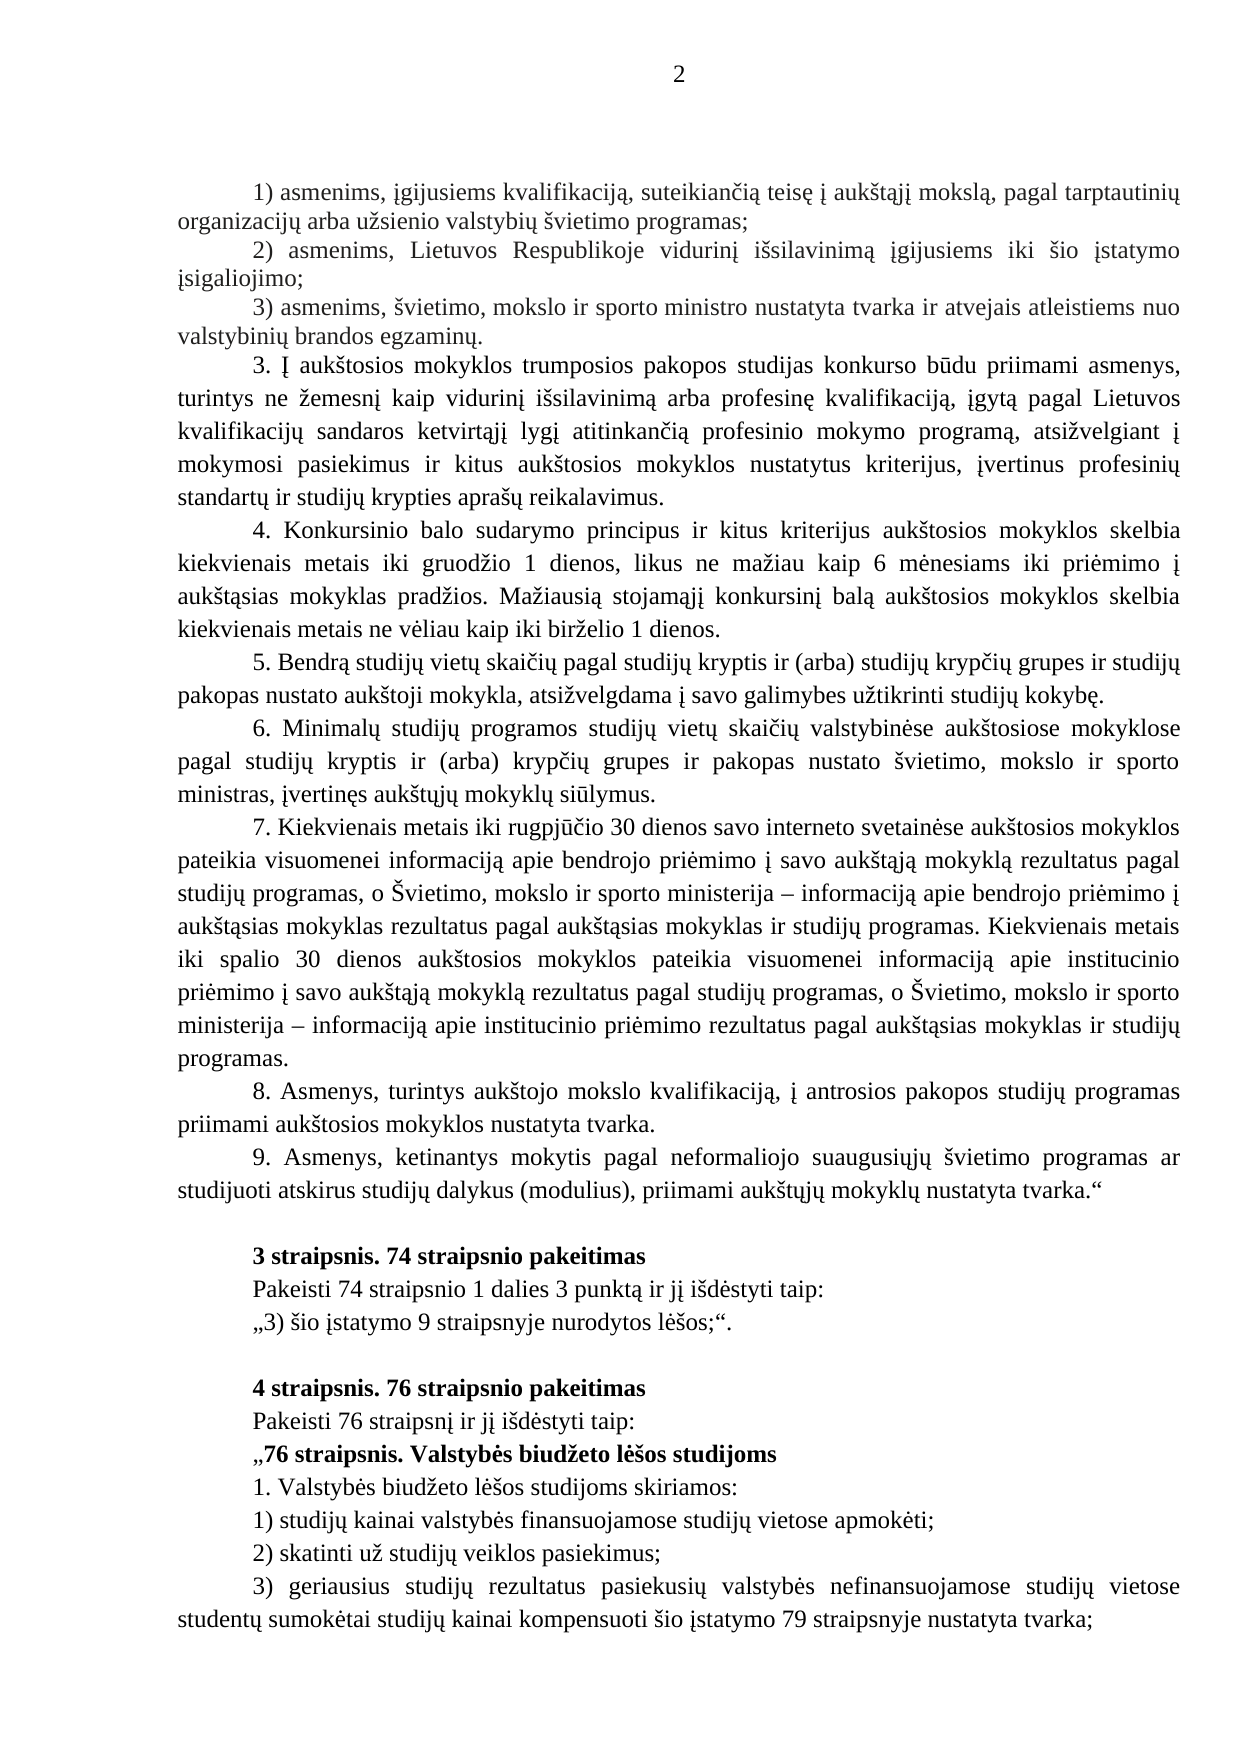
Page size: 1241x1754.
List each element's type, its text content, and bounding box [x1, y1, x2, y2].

text 6. Minimalų studijų programos studijų vietų skaičių valstybinėse aukštosiose mokyklose pagal studijų kryptis ir (arba) krypčių grupes ir pakopas nustato švietimo, mokslo ir sporto ministras, įvertinęs aukštųjų mokyklų siūlymus. [177, 713, 1181, 808]
text 4 straipsnis. 76 straipsnio pakeitimas [177, 1373, 1181, 1402]
text 4. Konkursinio balo sudarymo principus ir kitus kriterijus aukštosios mokyklos skelbia kiekvienais metais iki gruodžio 1 dienos, likus ne mažiau kaip 6 mėnesiams iki priėmimo į aukštąsias mokyklas pradžios. Mažiausią stojamąjį konkursinį balą aukštosios mokyklos skelbia kiekvienais metais ne vėliau kaip iki birželio 1 dienos. [177, 515, 1181, 643]
text 3) geriausius studijų rezultatus pasiekusių valstybės nefinansuojamose studijų vietose studentų sumokėtai studijų kainai kompensuoti šio įstatymo 79 straipsnyje nustatyta tvarka; [177, 1571, 1181, 1633]
text 1) asmenims, įgijusiems kvalifikaciją, suteikiančią teisę į aukštąjį mokslą, pagal tarptautinių organizacijų arba užsienio valstybių švietimo programas; [177, 177, 1181, 235]
text 1) studijų kainai valstybės finansuojamose studijų vietose apmokėti; [177, 1505, 1181, 1534]
text Pakeisti 74 straipsnio 1 dalies 3 punktą ir jį išdėstyti taip: [177, 1274, 1181, 1303]
text 1. Valstybės biudžeto lėšos studijoms skiriamos: [177, 1472, 1181, 1501]
text 3. Į aukštosios mokyklos trumposios pakopos studijas konkurso būdu priimami asmenys, turintys ne žemesnį kaip vidurinį išsilavinimą arba profesinę kvalifikaciją, įgytą pagal Lietuvos kvalifikacijų sandaros ketvirtąjį lygį atitinkančią profesinio mokymo programą, atsižvelgiant į mokymosi pasiekimus ir kitus aukštosios mokyklos nustatytus kriterijus, įvertinus profesinių standartų ir studijų krypties aprašų reikalavimus. [177, 350, 1181, 511]
text 2) asmenims, Lietuvos Respublikoje vidurinį išsilavinimą įgijusiems iki šio įstatymo įsigaliojimo; [177, 235, 1181, 292]
text 8. Asmenys, turintys aukštojo mokslo kvalifikaciją, į antrosios pakopos studijų programas priimami aukštosios mokyklos nustatyta tvarka. [177, 1076, 1181, 1138]
text „76 straipsnis. Valstybės biudžeto lėšos studijoms [177, 1439, 1181, 1468]
text 3) asmenims, švietimo, mokslo ir sporto ministro nustatyta tvarka ir atvejais atleistiems nuo valstybinių brandos egzaminų. [177, 292, 1181, 350]
text 5. Bendrą studijų vietų skaičių pagal studijų kryptis ir (arba) studijų krypčių grupes ir studijų pakopas nustato aukštoji mokykla, atsižvelgdama į savo galimybes užtikrinti studijų kokybę. [177, 647, 1181, 709]
text 3 straipsnis. 74 straipsnio pakeitimas [177, 1241, 1181, 1270]
text 9. Asmenys, ketinantys mokytis pagal neformaliojo suaugusiųjų švietimo programas ar studijuoti atskirus studijų dalykus (modulius), priimami aukštųjų mokyklų nustatyta tvarka.“ [177, 1142, 1181, 1204]
text 2) skatinti už studijų veiklos pasiekimus; [177, 1538, 1181, 1567]
text 7. Kiekvienais metais iki rugpjūčio 30 dienos savo interneto svetainėse aukštosios mokyklos pateikia visuomenei informaciją apie bendrojo priėmimo į savo aukštąją mokyklą rezultatus pagal studijų programas, o Švietimo, mokslo ir sporto ministerija – informaciją apie bendrojo priėmimo į aukštąsias mokyklas rezultatus pagal aukštąsias mokyklas ir studijų programas. Kiekvienais metais iki spalio 30 dienos aukštosios mokyklos pateikia visuomenei informaciją apie institucinio priėmimo į savo aukštąją mokyklą rezultatus pagal studijų programas, o Švietimo, mokslo ir sporto ministerija – informaciją apie institucinio priėmimo rezultatus pagal aukštąsias mokyklas ir studijų programas. [177, 812, 1181, 1072]
text Pakeisti 76 straipsnį ir jį išdėstyti taip: [177, 1406, 1181, 1435]
text „3) šio įstatymo 9 straipsnyje nurodytos lėšos;“. [177, 1307, 1181, 1336]
